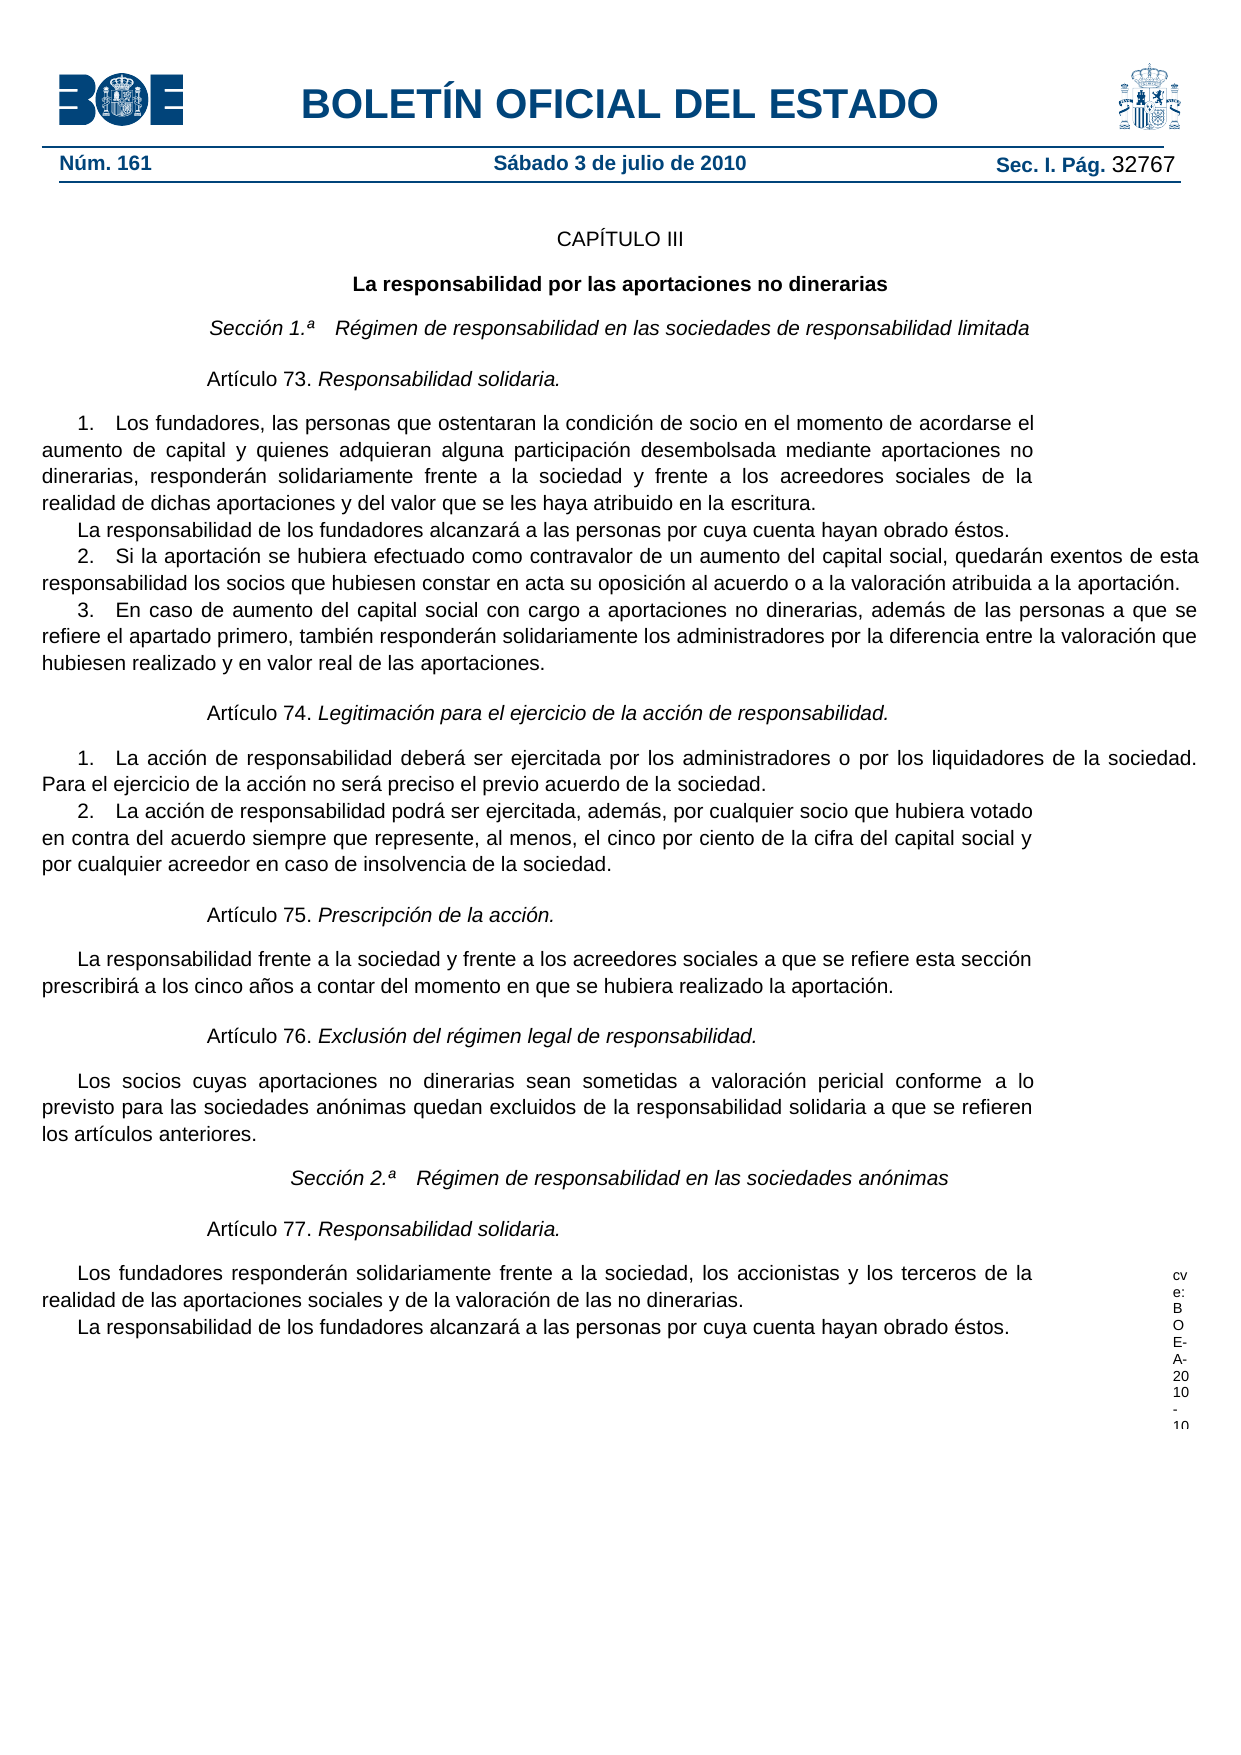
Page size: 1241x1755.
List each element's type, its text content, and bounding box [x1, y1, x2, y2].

list Si la aportación se hubiera efectuado como contravalor de un aumento del capital social, quedarán exentos de esta responsabilidad los socios que hubiesen constar en acta su oposición al acuerdo o a la valoración atribuida a la aportación. [42, 544, 1199, 595]
subtitle La responsabilidad por las aportaciones no dinerarias [42, 271, 1199, 295]
text Sección 2.ª Régimen de responsabilidad en las sociedades anónimas [42, 1166, 1199, 1190]
text La responsabilidad de los fundadores alcanzará a las personas por cuya cuenta hayan obrado éstos. [42, 1314, 1034, 1338]
list En caso de aumento del capital social con cargo a aportaciones no dinerarias, además de las personas a que se refiere el apartado primero, también responderán solidariamente los administradores por la diferencia entre la valoración que hubiesen realizado y en valor real de las aportaciones. [42, 598, 1199, 675]
text La responsabilidad frente a la sociedad y frente a los acreedores sociales a que se refiere esta sección prescribirá a los cinco años a contar del momento en que se hubiera realizado la aportación. [42, 947, 1034, 997]
list Los fundadores, las personas que ostentaran la condición de socio en el momento de acordarse el aumento de capital y quienes adquieran alguna participación desembolsada mediante aportaciones no dinerarias, responderán solidariamente frente a la sociedad y frente a los acreedores sociales de la realidad de dichas aportaciones y del valor que se les haya atribuido en la escritura. [42, 411, 1034, 515]
text Artículo 76. Exclusión del régimen legal de responsabilidad. [207, 1024, 1199, 1048]
text Sección 1.ª Régimen de responsabilidad en las sociedades de responsabilidad limitada [42, 316, 1199, 340]
text Artículo 73. Responsabilidad solidaria. [207, 367, 1199, 391]
text Artículo 77. Responsabilidad solidaria. [207, 1217, 1199, 1241]
text CAPÍTULO III [42, 227, 1199, 251]
list La acción de responsabilidad deberá ser ejercitada por los administradores o por los liquidadores de la sociedad. Para el ejercicio de la acción no será preciso el previo acuerdo de la sociedad. [42, 746, 1199, 796]
text Artículo 74. Legitimación para el ejercicio de la acción de responsabilidad. [207, 701, 1199, 725]
text La responsabilidad de los fundadores alcanzará a las personas por cuya cuenta hayan obrado éstos. [42, 518, 1034, 542]
list La acción de responsabilidad podrá ser ejercitada, además, por cualquier socio que hubiera votado en contra del acuerdo siempre que represente, al menos, el cinco por ciento de la cifra del capital social y por cualquier acreedor en caso de insolvencia de la sociedad. [42, 799, 1034, 876]
text Artículo 75. Prescripción de la acción. [207, 902, 1199, 926]
text Los socios cuyas aportaciones no dinerarias sean sometidas a valoración pericial conforme a lo previsto para las sociedades anónimas quedan excluidos de la responsabilidad solidaria a que se refieren los artículos anteriores. [42, 1068, 1034, 1146]
text cve: BOE-A-2010-10544 [1173, 1267, 1191, 1428]
text Los fundadores responderán solidariamente frente a la sociedad, los accionistas y los terceros de la realidad de las aportaciones sociales y de la valoración de las no dinerarias. [42, 1261, 1034, 1312]
